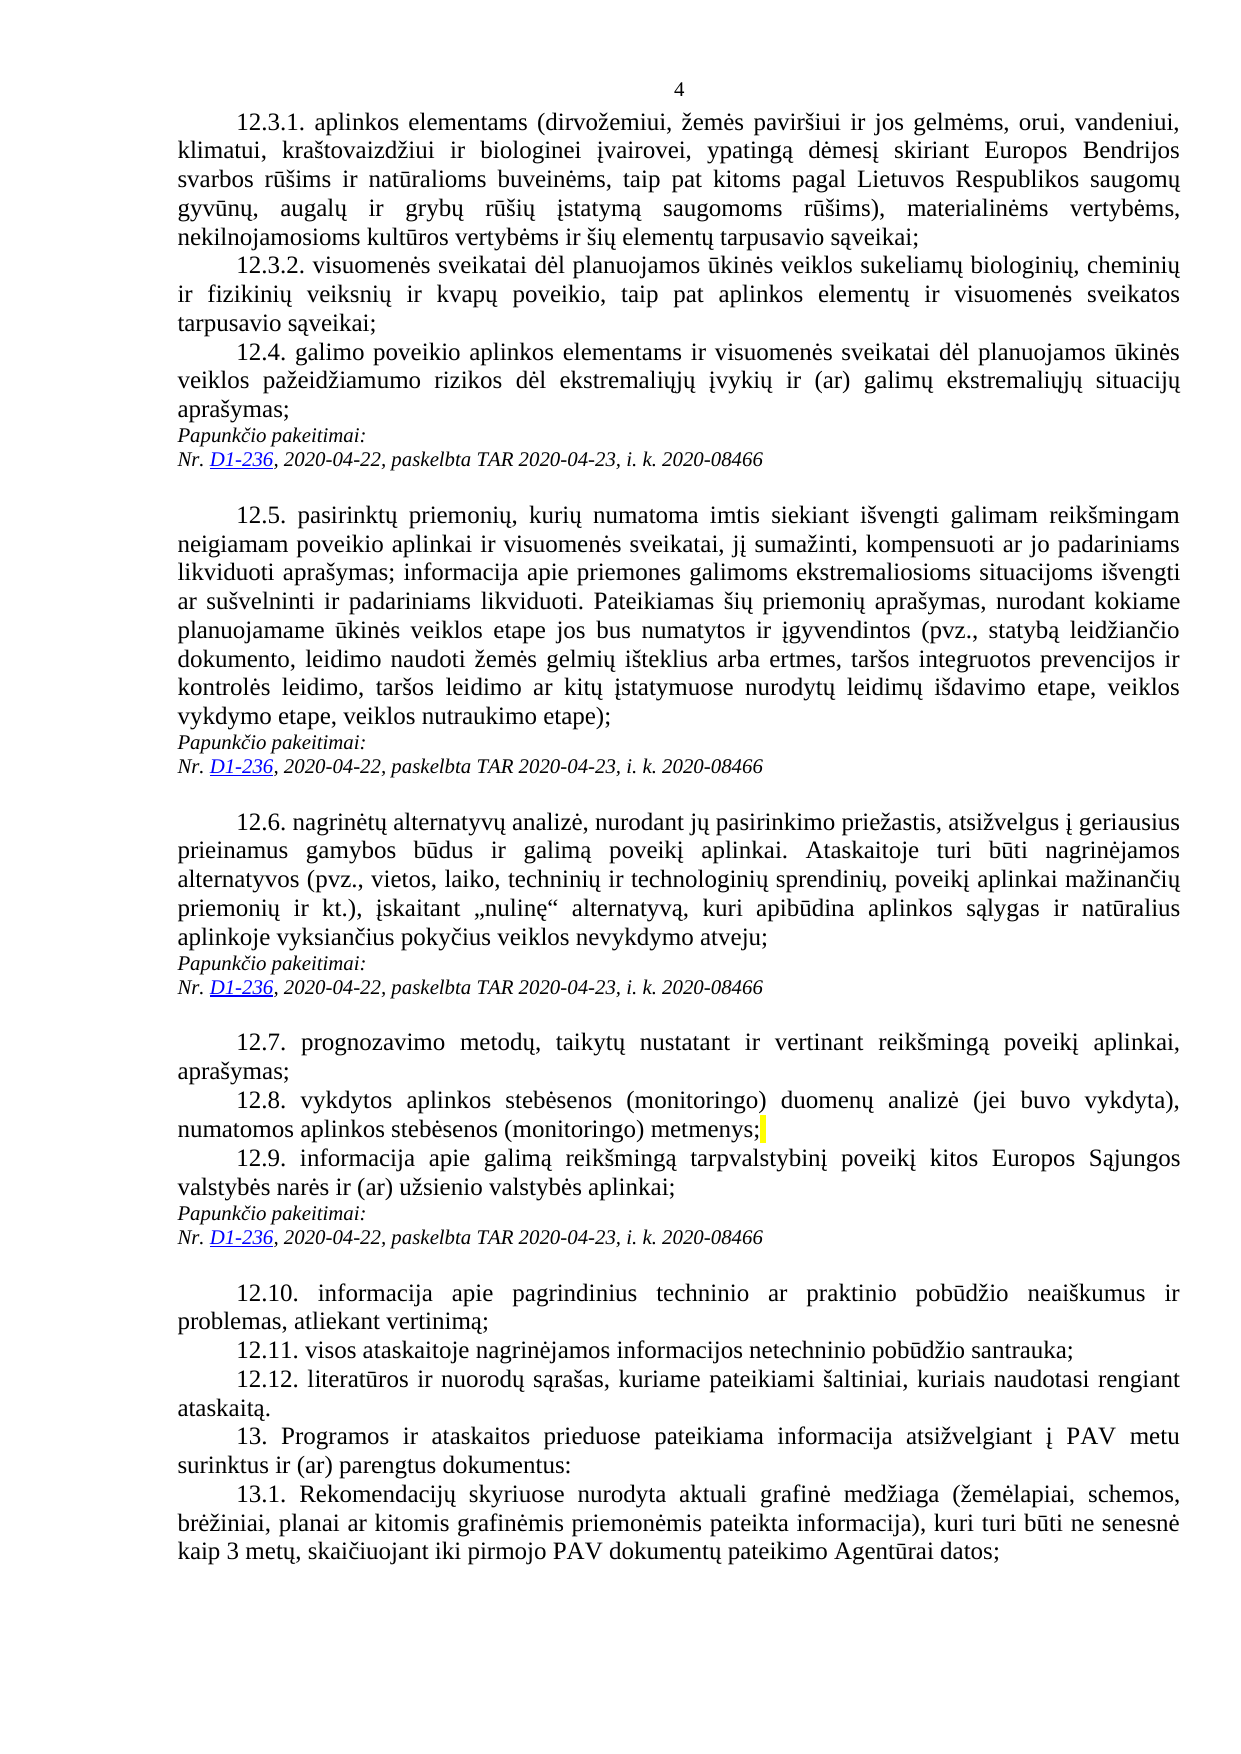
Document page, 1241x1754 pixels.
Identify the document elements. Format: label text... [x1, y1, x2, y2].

text 12.8. vykdytos aplinkos stebėsenos (monitoringo) duomenų analizė (jei buvo vykdyta), numatomos aplinkos stebėsenos (monitoringo) metmenys; [177, 1085, 1181, 1143]
text 12.4. galimo poveikio aplinkos elementams ir visuomenės sveikatai dėl planuojamos ūkinės veiklos pažeidžiamumo rizikos dėl ekstremaliųjų įvykių ir (ar) galimų ekstremaliųjų situacijų aprašymas; [177, 337, 1181, 423]
text 12.5. pasirinktų priemonių, kurių numatoma imtis siekiant išvengti galimam reikšmingam neigiamam poveikio aplinkai ir visuomenės sveikatai, jį sumažinti, kompensuoti ar jo padariniams likviduoti aprašymas; informacija apie priemones galimoms ekstremaliosioms situacijoms išvengti ar sušvelninti ir padariniams likviduoti. Pateikiamas šių priemonių aprašymas, nurodant kokiame planuojamame ūkinės veiklos etape jos bus numatytos ir įgyvendintos (pvz., statybą leidžiančio dokumento, leidimo naudoti žemės gelmių išteklius arba ertmes, taršos integruotos prevencijos ir kontrolės leidimo, taršos leidimo ar kitų įstatymuose nurodytų leidimų išdavimo etape, veiklos vykdymo etape, veiklos nutraukimo etape); [177, 500, 1181, 730]
text 12.11. visos ataskaitoje nagrinėjamos informacijos netechninio pobūdžio santrauka; [177, 1335, 1181, 1364]
text 12.3.2. visuomenės sveikatai dėl planuojamos ūkinės veiklos sukeliamų biologinių, cheminių ir fizikinių veiksnių ir kvapų poveikio, taip pat aplinkos elementų ir visuomenės sveikatos tarpusavio sąveikai; [177, 251, 1181, 337]
text Papunkčio pakeitimai: [177, 1201, 1181, 1225]
text Nr. D1-236, 2020-04-22, paskelbta TAR 2020-04-23, i. k. 2020-08466 [177, 1225, 1181, 1249]
text 12.9. informacija apie galimą reikšmingą tarpvalstybinį poveikį kitos Europos Sąjungos valstybės narės ir (ar) užsienio valstybės aplinkai; [177, 1143, 1181, 1201]
text 13. Programos ir ataskaitos prieduose pateikiama informacija atsižvelgiant į PAV metu surinktus ir (ar) parengtus dokumentus: [177, 1421, 1181, 1479]
text Papunkčio pakeitimai: [177, 730, 1181, 754]
text Nr. D1-236, 2020-04-22, paskelbta TAR 2020-04-23, i. k. 2020-08466 [177, 447, 1181, 471]
text 13.1. Rekomendacijų skyriuose nurodyta aktuali grafinė medžiaga (žemėlapiai, schemos, brėžiniai, planai ar kitomis grafinėmis priemonėmis pateikta informacija), kuri turi būti ne senesnė kaip 3 metų, skaičiuojant iki pirmojo PAV dokumentų pateikimo Agentūrai datos; [177, 1479, 1181, 1565]
text Nr. D1-236, 2020-04-22, paskelbta TAR 2020-04-23, i. k. 2020-08466 [177, 754, 1181, 778]
text Nr. D1-236, 2020-04-22, paskelbta TAR 2020-04-23, i. k. 2020-08466 [177, 975, 1181, 999]
text Papunkčio pakeitimai: [177, 951, 1181, 975]
text 12.12. literatūros ir nuorodų sąrašas, kuriame pateikiami šaltiniai, kuriais naudotasi rengiant ataskaitą. [177, 1364, 1181, 1421]
text 12.10. informacija apie pagrindinius techninio ar praktinio pobūdžio neaiškumus ir problemas, atliekant vertinimą; [177, 1278, 1181, 1335]
text Papunkčio pakeitimai: [177, 423, 1181, 447]
text 12.7. prognozavimo metodų, taikytų nustatant ir vertinant reikšmingą poveikį aplinkai, aprašymas; [177, 1027, 1181, 1085]
text 12.3.1. aplinkos elementams (dirvožemiui, žemės paviršiui ir jos gelmėms, orui, vandeniui, klimatui, kraštovaizdžiui ir biologinei įvairovei, ypatingą dėmesį skiriant Europos Bendrijos svarbos rūšims ir natūralioms buveinėms, taip pat kitoms pagal Lietuvos Respublikos saugomų gyvūnų, augalų ir grybų rūšių įstatymą saugomoms rūšims), materialinėms vertybėms, nekilnojamosioms kultūros vertybėms ir šių elementų tarpusavio sąveikai; [177, 107, 1181, 251]
text 12.6. nagrinėtų alternatyvų analizė, nurodant jų pasirinkimo priežastis, atsižvelgus į geriausius prieinamus gamybos būdus ir galimą poveikį aplinkai. Ataskaitoje turi būti nagrinėjamos alternatyvos (pvz., vietos, laiko, techninių ir technologinių sprendinių, poveikį aplinkai mažinančių priemonių ir kt.), įskaitant „nulinę“ alternatyvą, kuri apibūdina aplinkos sąlygas ir natūralius aplinkoje vyksiančius pokyčius veiklos nevykdymo atveju; [177, 807, 1181, 951]
